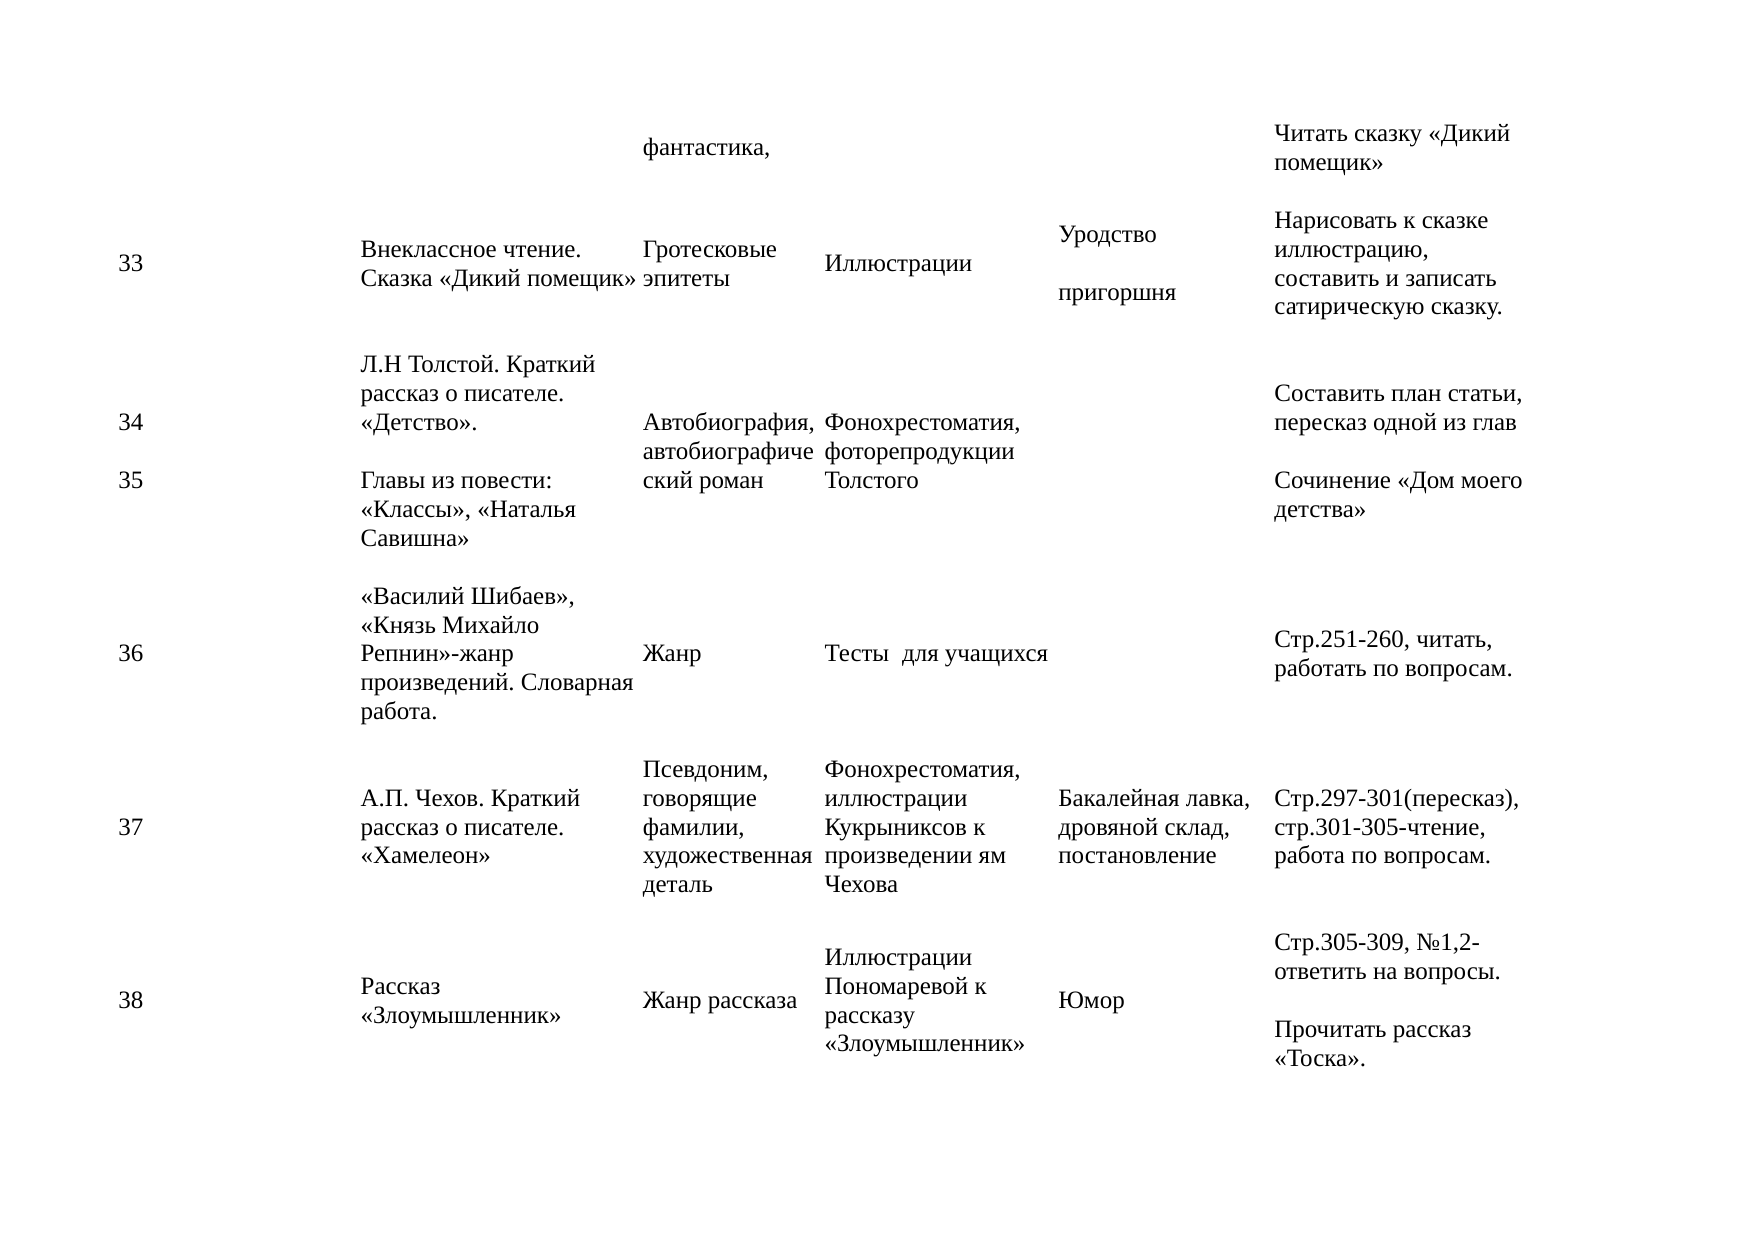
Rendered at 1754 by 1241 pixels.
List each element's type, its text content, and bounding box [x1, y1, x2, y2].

table_cell [1058, 350, 1274, 581]
table_cell [1058, 118, 1274, 205]
table_cell Уродство пригоршня [1058, 205, 1274, 349]
table_cell «Василий Шибаев», «Князь Михайло Репнин»-жанр произведений. Словарная работа. [360, 581, 643, 754]
table_cell Внеклассное чтение. Сказка «Дикий помещик» [360, 205, 643, 349]
table_cell Иллюстрации Пономаревой к рассказу «Злоумышленник» [824, 928, 1058, 1101]
table_cell Стр.251-260, читать, работать по вопросам. [1274, 581, 1523, 754]
table_cell 33 [118, 205, 360, 349]
table_cell [824, 118, 1058, 205]
table_cell Стр.305-309, №1,2-ответить на вопросы. Прочитать рассказ «Тоска». [1274, 928, 1523, 1101]
table_cell [118, 118, 360, 205]
table_cell Юмор [1058, 928, 1274, 1101]
table_cell Рассказ «Злоумышленник» [360, 928, 643, 1101]
table_cell Фонохрестоматия, иллюстрации Кукрыниксов к произведении ям Чехова [824, 754, 1058, 927]
table_cell 38 [118, 928, 360, 1101]
table_cell Стр.297-301(пересказ), стр.301-305-чтение, работа по вопросам. [1274, 754, 1523, 927]
table_cell фантастика, [643, 118, 824, 205]
table_cell Гротесковые эпитеты [643, 205, 824, 349]
table_cell Псевдоним, говорящие фамилии, художественная деталь [643, 754, 824, 927]
table_cell Автобиография, автобиографический роман [643, 350, 824, 581]
table_cell Составить план статьи, пересказ одной из глав Сочинение «Дом моего детства» [1274, 350, 1523, 581]
table_cell 36 [118, 581, 360, 754]
table_cell А.П. Чехов. Краткий рассказ о писателе. «Хамелеон» [360, 754, 643, 927]
table_cell Тесты для учащихся [824, 581, 1058, 754]
table_cell Читать сказку «Дикий помещик» [1274, 118, 1523, 205]
table_cell Фонохрестоматия, фоторепродукции Толстого [824, 350, 1058, 581]
table_cell [1058, 581, 1274, 754]
table_cell 34 35 [118, 350, 360, 581]
table_cell 37 [118, 754, 360, 927]
table_cell [360, 118, 643, 205]
table_cell Жанр рассказа [643, 928, 824, 1101]
table_cell Л.Н Толстой. Краткий рассказ о писателе. «Детство». Главы из повести: «Классы», «Наталья Савишна» [360, 350, 643, 581]
table_cell Иллюстрации [824, 205, 1058, 349]
table_cell Бакалейная лавка, дровяной склад, постановление [1058, 754, 1274, 927]
table_cell Жанр [643, 581, 824, 754]
table_cell Нарисовать к сказке иллюстрацию, составить и записать сатирическую сказку. [1274, 205, 1523, 349]
